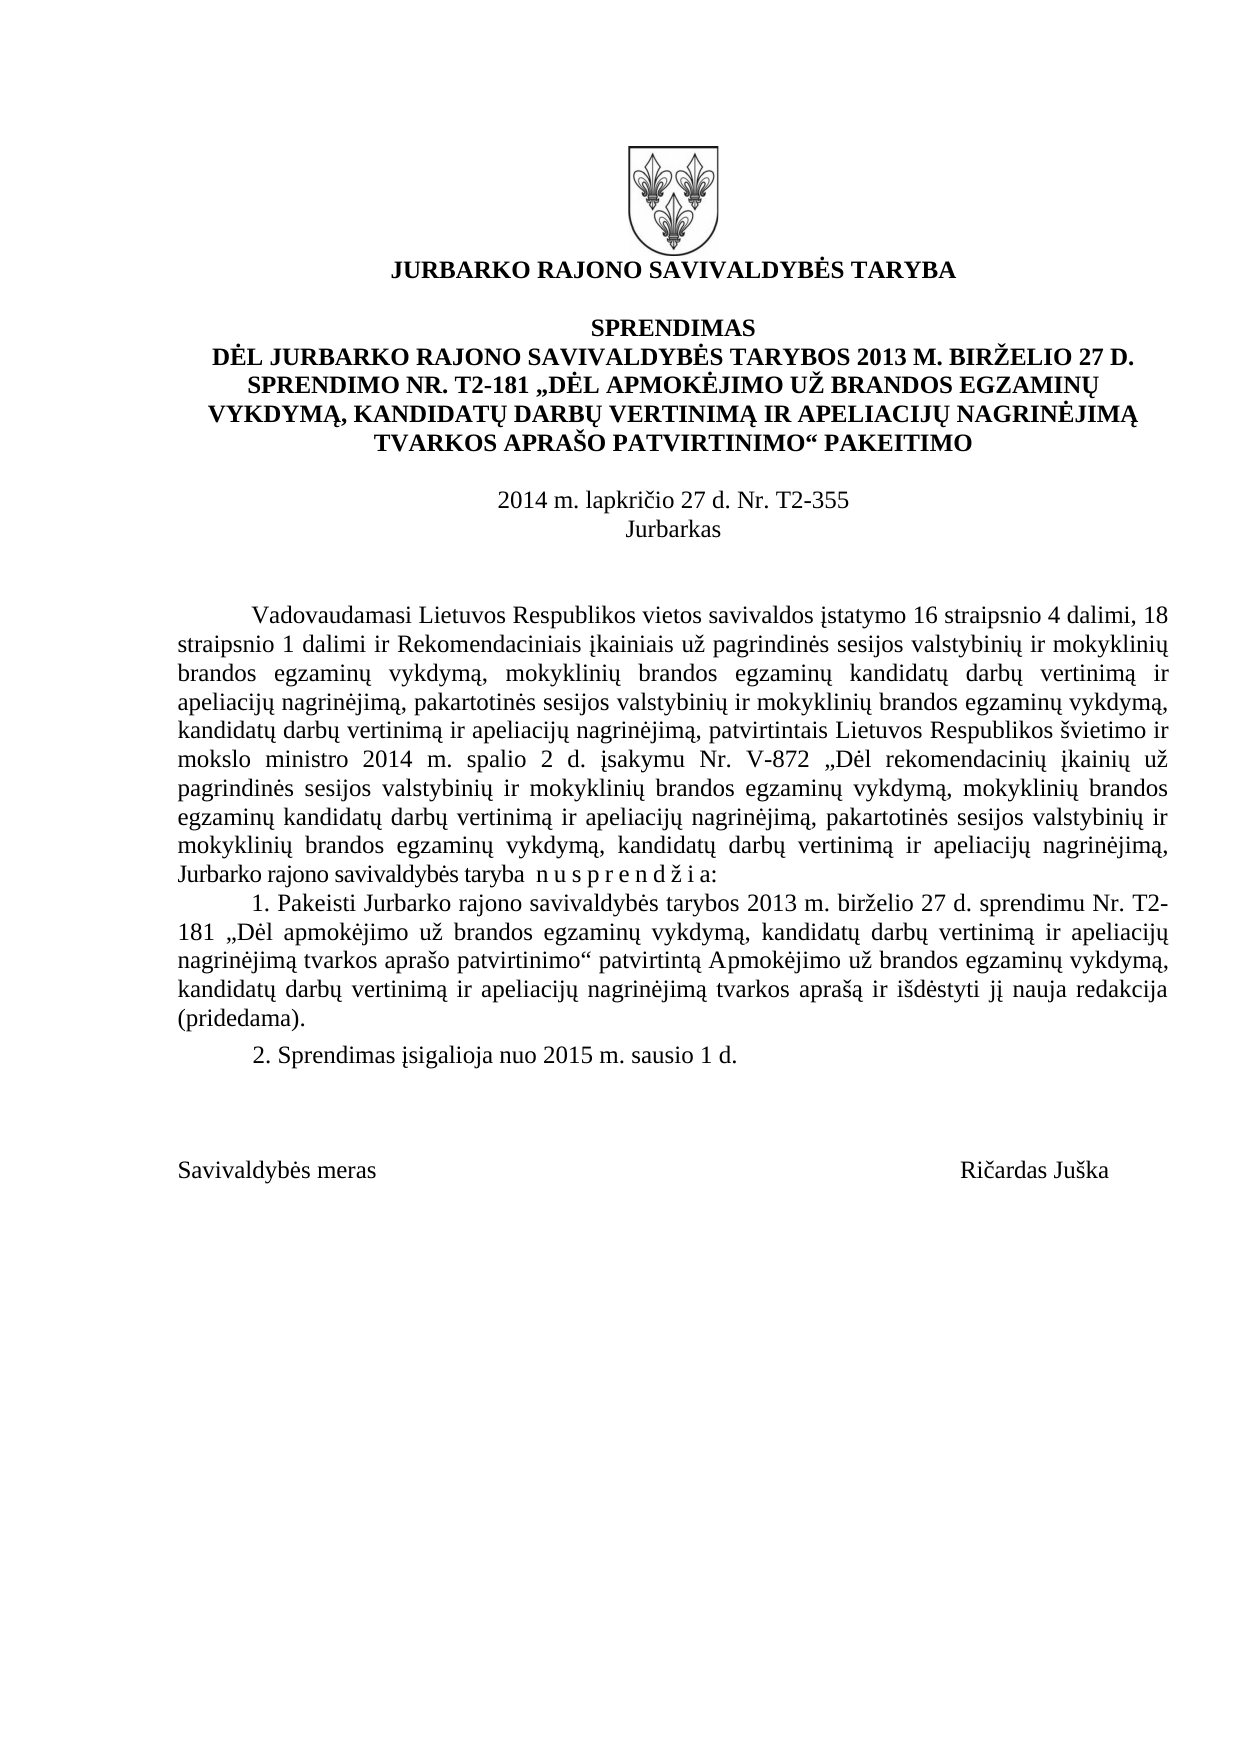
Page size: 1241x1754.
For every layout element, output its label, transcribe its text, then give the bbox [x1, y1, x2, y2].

text 1. Pakeisti Jurbarko rajono savivaldybės tarybos 2013 m. birželio 27 d. sprendimu Nr. T2-181 „Dėl apmokėjimo už brandos egzaminų vykdymą, kandidatų darbų vertinimą ir apeliacijų nagrinėjimą tvarkos aprašo patvirtinimo“ patvirtintą Apmokėjimo už brandos egzaminų vykdymą, kandidatų darbų vertinimą ir apeliacijų nagrinėjimą tvarkos aprašą ir išdėstyti jį nauja redakcija (pridedama). [177, 888, 1169, 1032]
text Vadovaudamasi Lietuvos Respublikos vietos savivaldos įstatymo 16 straipsnio 4 dalimi, 18 straipsnio 1 dalimi ir Rekomendaciniais įkainiais už pagrindinės sesijos valstybinių ir mokyklinių brandos egzaminų vykdymą, mokyklinių brandos egzaminų kandidatų darbų vertinimą ir apeliacijų nagrinėjimą, pakartotinės sesijos valstybinių ir mokyklinių brandos egzaminų vykdymą, kandidatų darbų vertinimą ir apeliacijų nagrinėjimą, patvirtintais Lietuvos Respublikos švietimo ir mokslo ministro 2014 m. spalio 2 d. įsakymu Nr. V-872 „Dėl rekomendacinių įkainių už pagrindinės sesijos valstybinių ir mokyklinių brandos egzaminų vykdymą, mokyklinių brandos egzaminų kandidatų darbų vertinimą ir apeliacijų nagrinėjimą, pakartotinės sesijos valstybinių ir mokyklinių brandos egzaminų vykdymą, kandidatų darbų vertinimą ir apeliacijų nagrinėjimą, Jurbarko rajono savivaldybės taryba n u s p r e n d ž i a: [177, 601, 1169, 888]
text JURBARKO RAJONO SAVIVALDYBĖS TARYBA [177, 256, 1169, 284]
text 2014 m. lapkričio 27 d. Nr. T2-355 [177, 486, 1169, 514]
text 2. Sprendimas įsigalioja nuo 2015 m. sausio 1 d. [177, 1032, 1169, 1069]
text Savivaldybės meras Ričardas Juška [177, 1155, 1169, 1184]
text DĖL JURBARKO RAJONO SAVIVALDYBĖS TARYBOS 2013 M. BIRŽELIO 27 D. SPRENDIMO NR. T2-181 „DĖL APMOKĖJIMO UŽ BRANDOS EGZAMINŲ VYKDYMĄ, KANDIDATŲ DARBŲ VERTINIMĄ IR APELIACIJŲ NAGRINĖJIMĄ TVARKOS APRAŠO PATVIRTINIMO“ PAKEITIMO [177, 342, 1169, 457]
text Jurbarkas [177, 514, 1169, 543]
text SPRENDIMAS [177, 313, 1169, 342]
